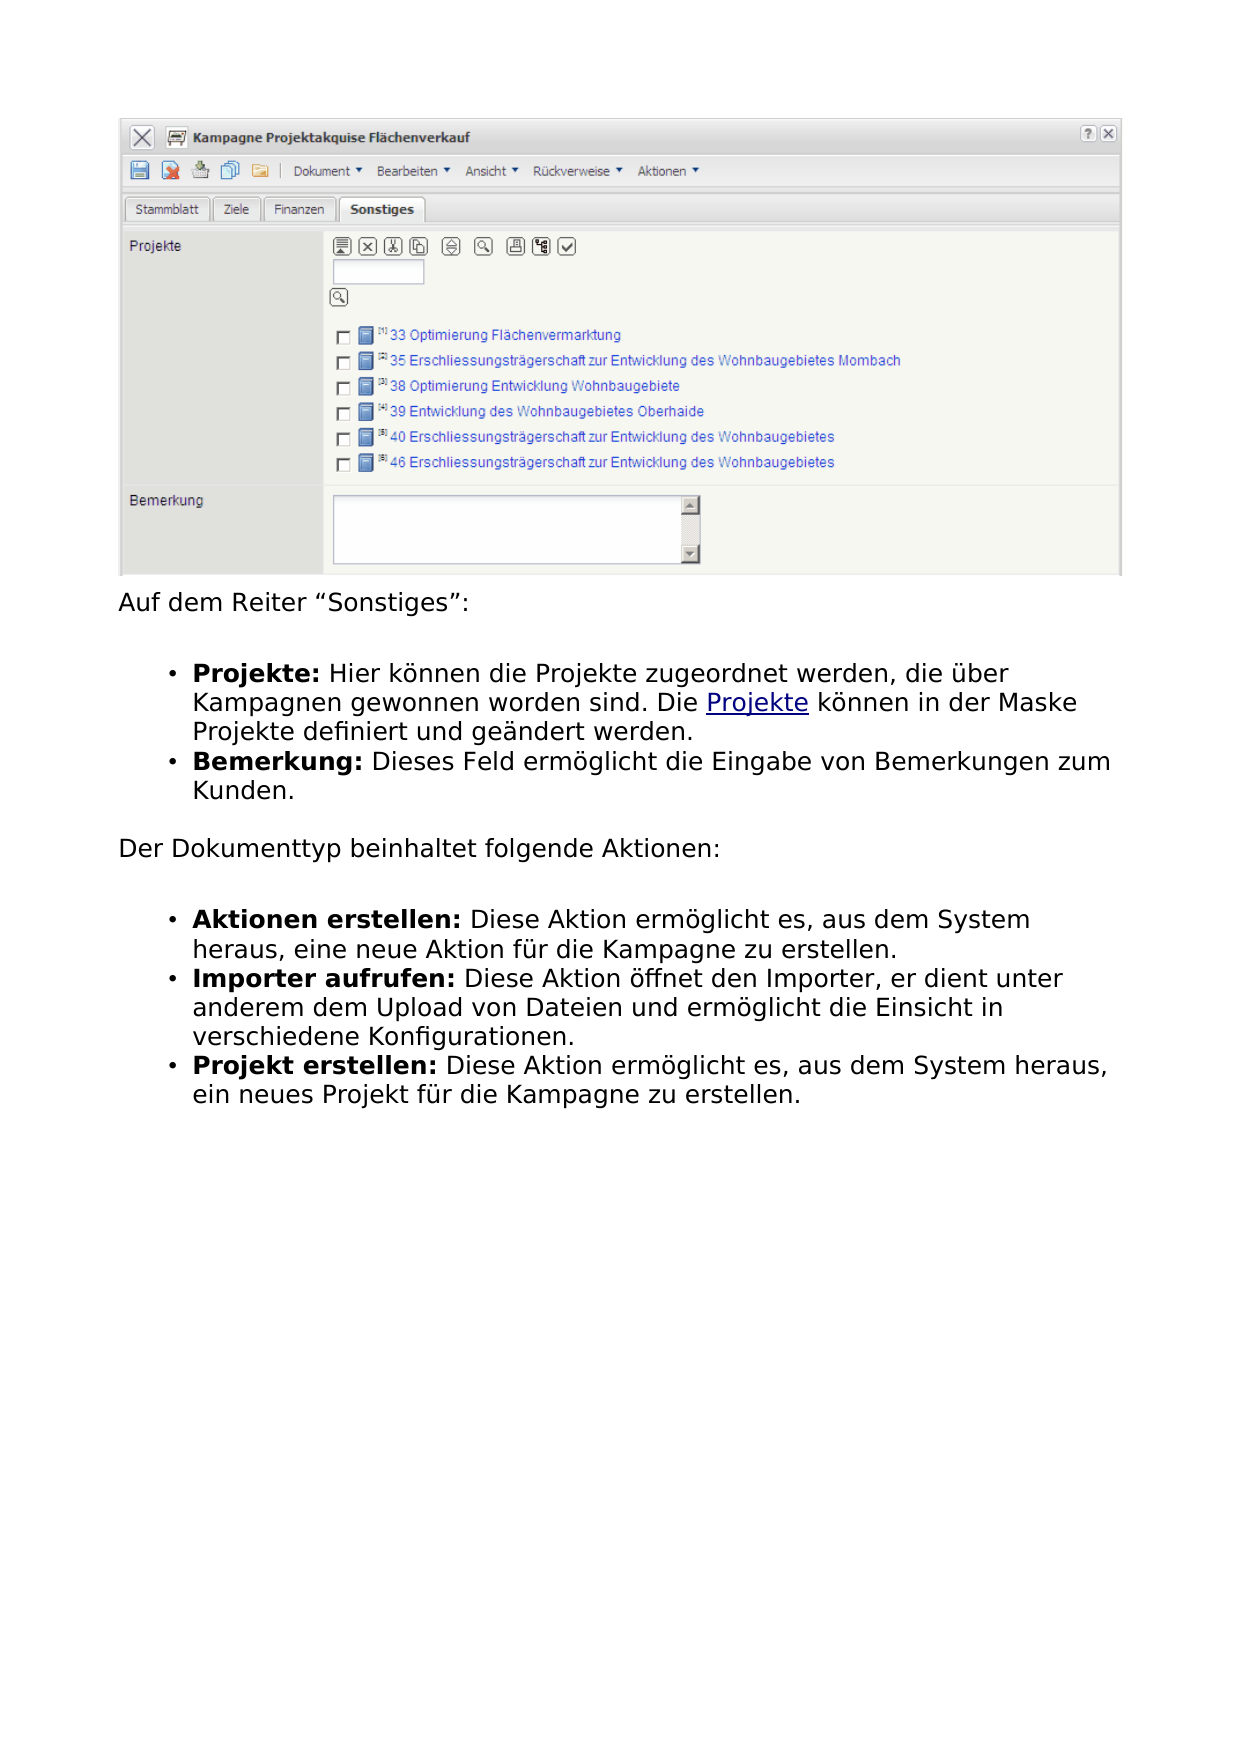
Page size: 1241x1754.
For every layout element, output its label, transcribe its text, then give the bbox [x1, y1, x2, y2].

picture [118, 118, 1123, 576]
list Importer aufrufen: Diese Aktion öffnet den Importer, er dient unter anderem dem Upload von Dateien und ermöglicht die Einsicht in verschiedene Konfigurationen. [177, 964, 1122, 1052]
text Auf dem Reiter “Sonstiges”: [118, 588, 1122, 617]
list Projekt erstellen: Diese Aktion ermöglicht es, aus dem System heraus, ein neues Projekt für die Kampagne zu erstellen. [177, 1052, 1122, 1110]
text Der Dokumenttyp beinhaltet folgende Aktionen: [118, 834, 1122, 864]
list Aktionen erstellen: Diese Aktion ermöglicht es, aus dem System heraus, eine neue Aktion für die Kampagne zu erstellen. [177, 906, 1122, 964]
list Bemerkung: Dieses Feld ermöglicht die Eingabe von Bemerkungen zum Kunden. [177, 747, 1122, 805]
list Projekte: Hier können die Projekte zugeordnet werden, die über Kampagnen gewonnen worden sind. Die Projekte können in der Maske Projekte definiert und geändert werden. [177, 659, 1122, 747]
